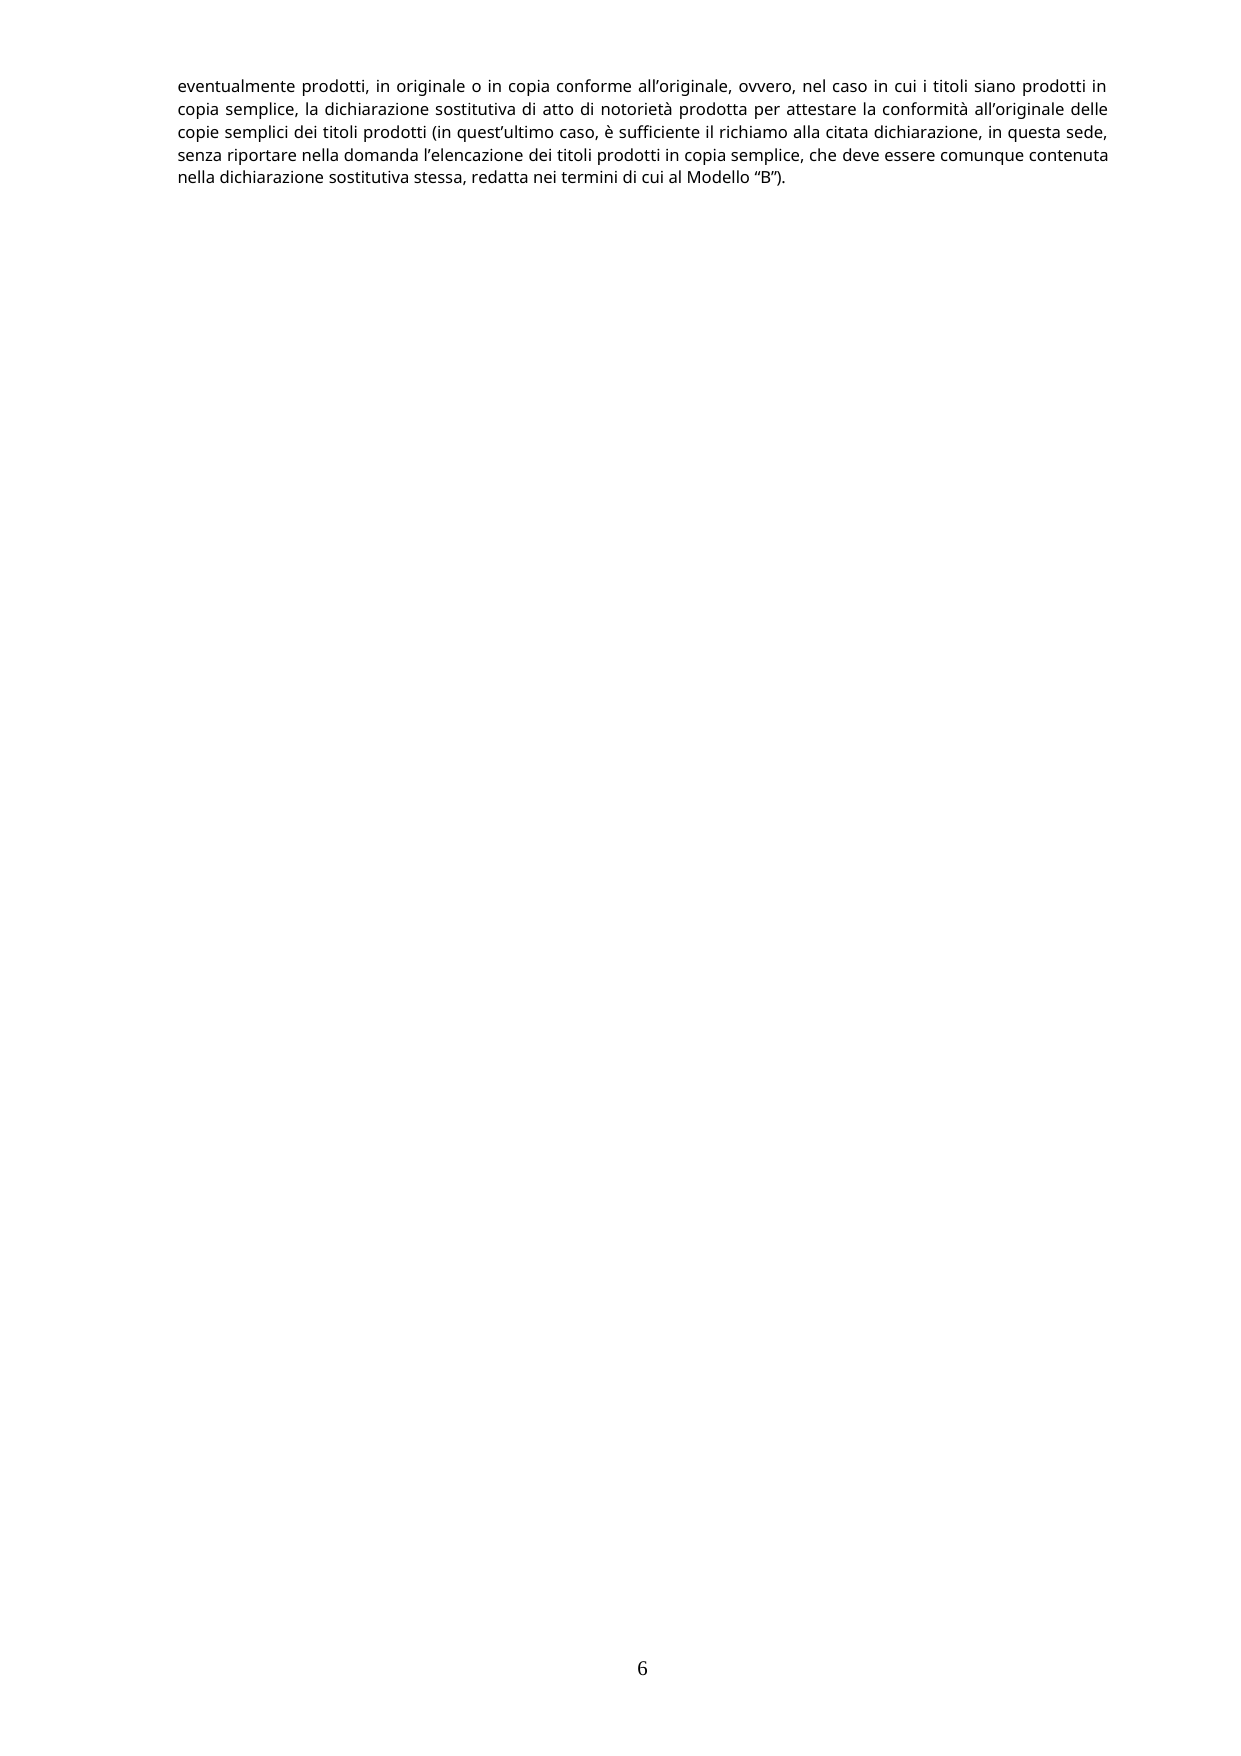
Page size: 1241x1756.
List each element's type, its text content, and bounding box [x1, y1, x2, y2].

text eventualmente prodotti, in originale o in copia conforme all’originale, ovvero, nel caso in cui i titoli siano prodotti in copia semplice, la dichiarazione sostitutiva di atto di notorietà prodotta per attestare la conformità all’originale delle copie semplici dei titoli prodotti (in quest’ultimo caso, è sufficiente il richiamo alla citata dichiarazione, in questa sede, senza riportare nella domanda l’elencazione dei titoli prodotti in copia semplice, che deve essere comunque contenuta nella dichiarazione sostitutiva stessa, redatta nei termini di cui al Modello “B”). [177, 75, 1109, 188]
